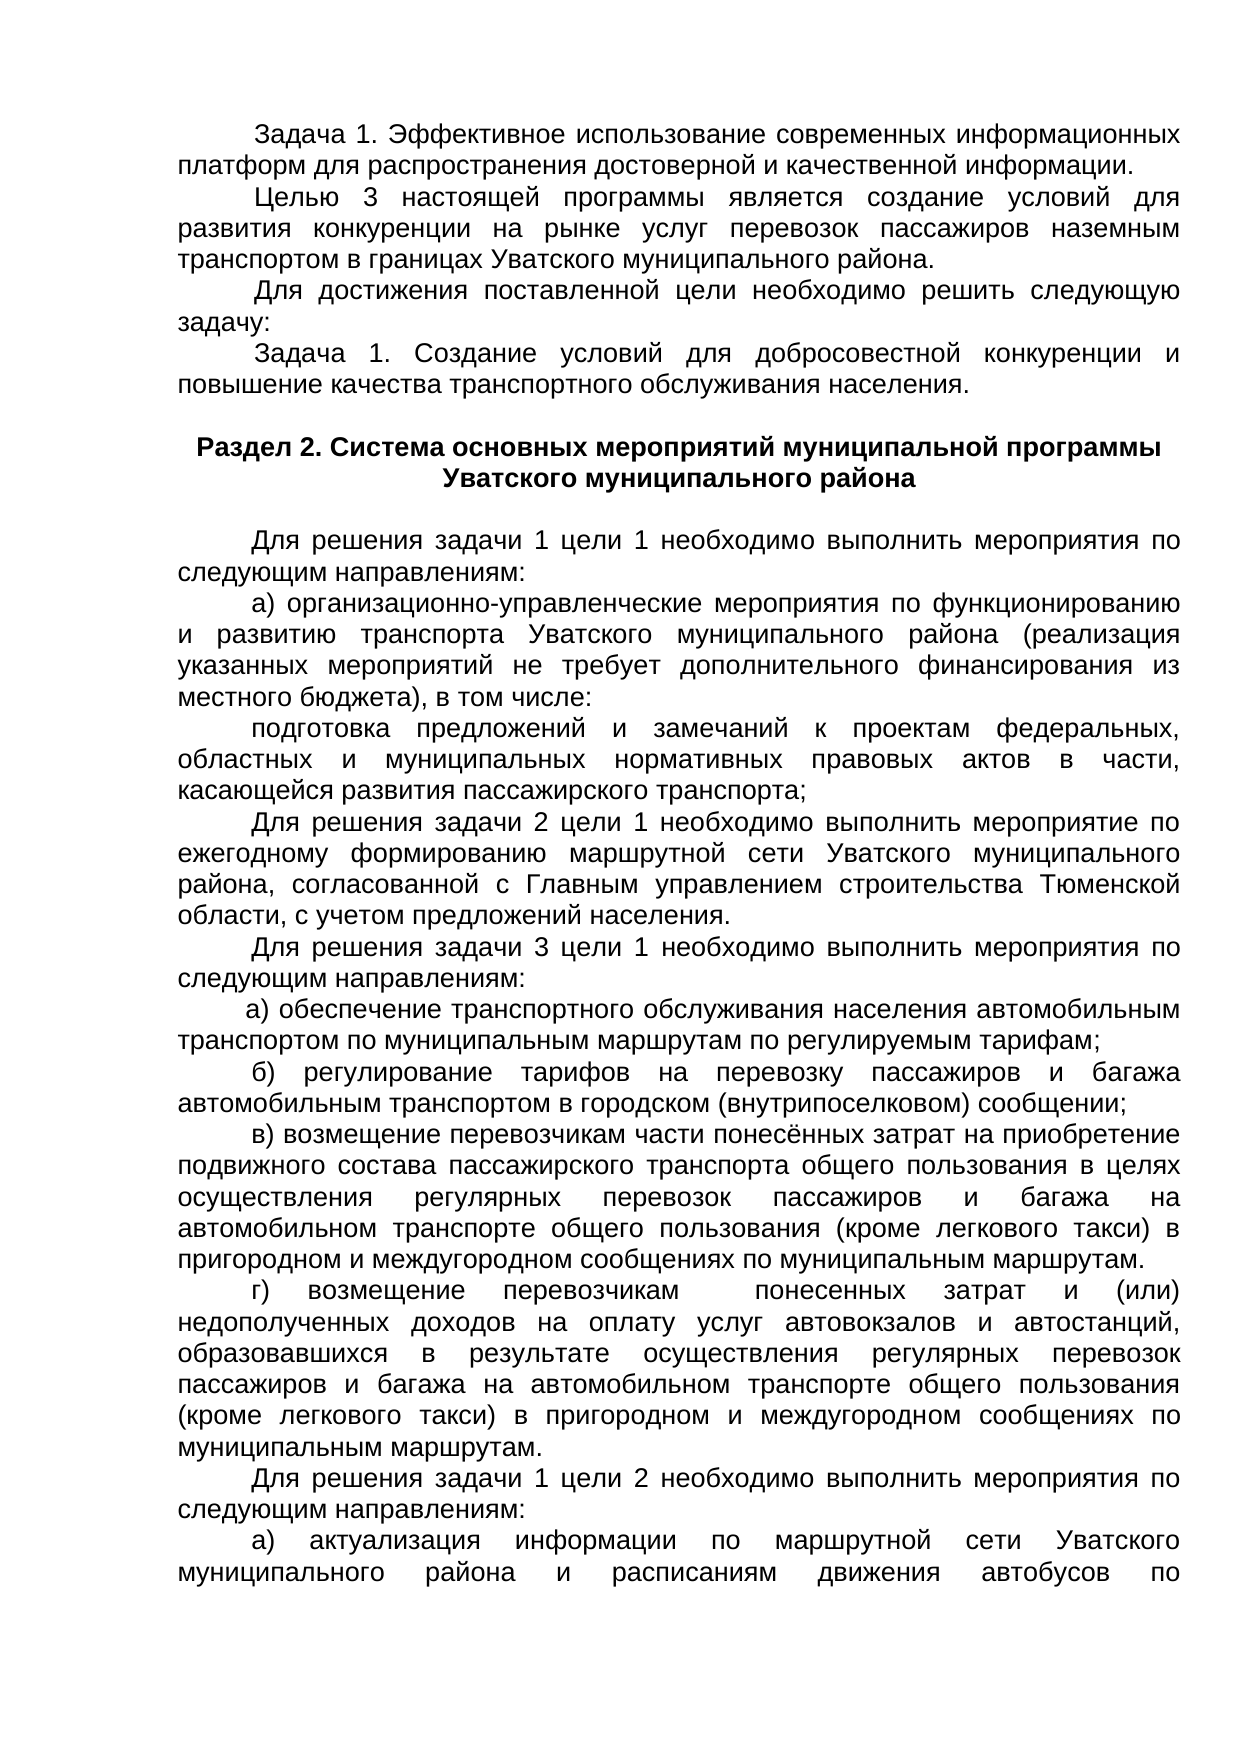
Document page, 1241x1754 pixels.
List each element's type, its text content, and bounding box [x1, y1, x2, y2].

text г) возмещение перевозчикам понесенных затрат и (или) недополученных доходов на оплату услуг автовокзалов и автостанций, образовавшихся в результате осуществления регулярных перевозок пассажиров и багажа на автомобильном транспорте общего пользования (кроме легкового такси) в пригородном и междугородном сообщениях по муниципальным маршрутам. [177, 1274, 1181, 1462]
text Раздел 2. Система основных мероприятий муниципальной программы Уватского муниципального района [177, 431, 1181, 493]
text Задача 1. Создание условий для добросовестной конкуренции и повышение качества транспортного обслуживания населения. [177, 337, 1181, 399]
text а) организационно-управленческие мероприятия по функционированию и развитию транспорта Уватского муниципального района (реализация указанных мероприятий не требует дополнительного финансирования из местного бюджета), в том числе: [177, 587, 1181, 712]
text Для решения задачи 3 цели 1 необходимо выполнить мероприятия по следующим направлениям: [177, 931, 1181, 993]
text Для решения задачи 1 цели 1 необходимо выполнить мероприятия по следующим направлениям: [177, 524, 1181, 587]
text Для решения задачи 2 цели 1 необходимо выполнить мероприятие по ежегодному формированию маршрутной сети Уватского муниципального района, согласованной с Главным управлением строительства Тюменской области, с учетом предложений населения. [177, 806, 1181, 931]
text Для достижения поставленной цели необходимо решить следующую задачу: [177, 274, 1181, 337]
text а) актуализация информации по маршрутной сети Уватского муниципального района и расписаниям движения автобусов по [177, 1524, 1181, 1587]
text в) возмещение перевозчикам части понесённых затрат на приобретение подвижного состава пассажирского транспорта общего пользования в целях осуществления регулярных перевозок пассажиров и багажа на автомобильном транспорте общего пользования (кроме легкового такси) в пригородном и междугородном сообщениях по муниципальным маршрутам. [177, 1118, 1181, 1274]
text б) регулирование тарифов на перевозку пассажиров и багажа автомобильным транспортом в городском (внутрипоселковом) сообщении; [177, 1056, 1181, 1118]
text Задача 1. Эффективное использование современных информационных платформ для распространения достоверной и качественной информации. [177, 118, 1181, 181]
text Для решения задачи 1 цели 2 необходимо выполнить мероприятия по следующим направлениям: [177, 1462, 1181, 1524]
text Целью 3 настоящей программы является создание условий для развития конкуренции на рынке услуг перевозок пассажиров наземным транспортом в границах Уватского муниципального района. [177, 181, 1181, 274]
text а) обеспечение транспортного обслуживания населения автомобильным транспортом по муниципальным маршрутам по регулируемым тарифам; [177, 993, 1181, 1056]
text подготовка предложений и замечаний к проектам федеральных, областных и муниципальных нормативных правовых актов в части, касающейся развития пассажирского транспорта; [177, 712, 1181, 806]
